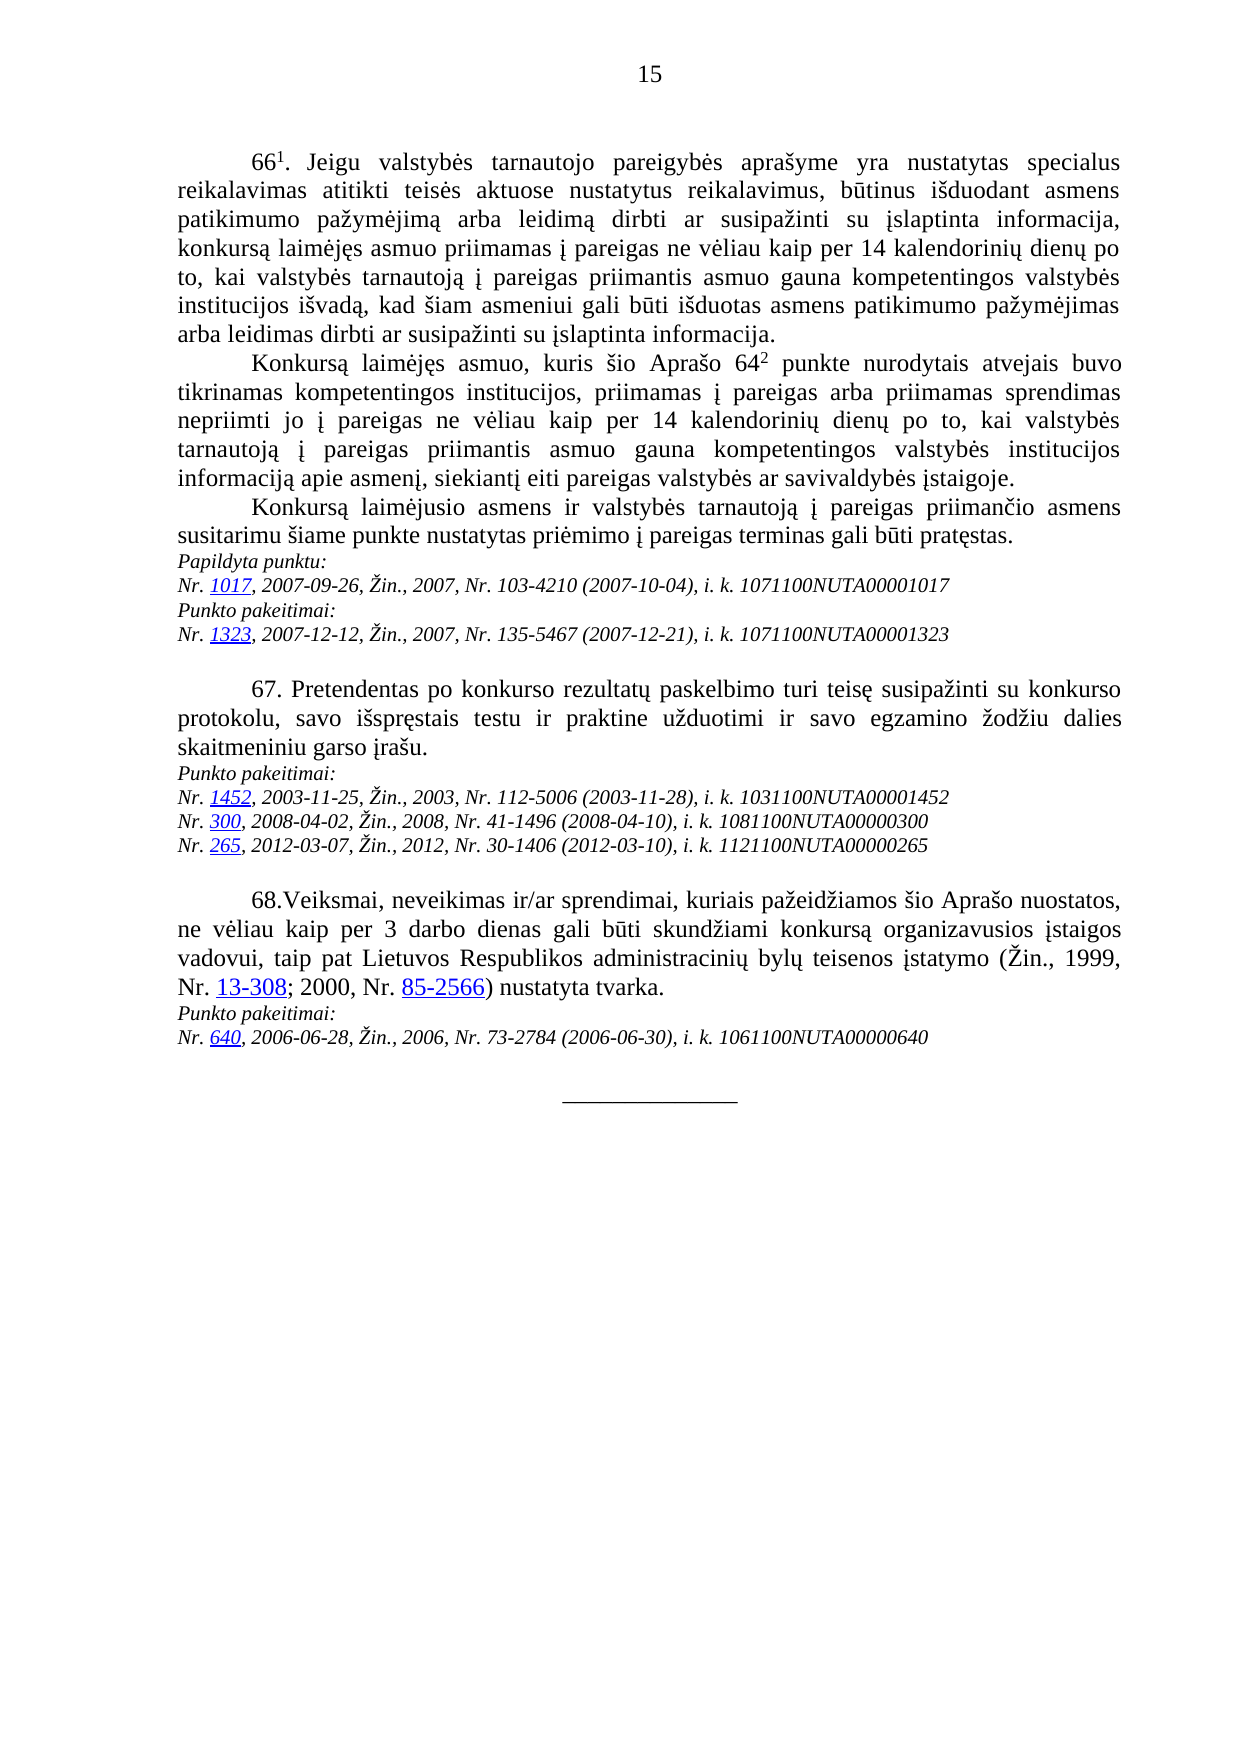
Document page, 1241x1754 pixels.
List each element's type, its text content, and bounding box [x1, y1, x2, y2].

text Nr. 300, 2008-04-02, Žin., 2008, Nr. 41-1496 (2008-04-10), i. k. 1081100NUTA00000300 [177, 809, 1122, 833]
text Punkto pakeitimai: [177, 597, 1122, 622]
text ______________ [177, 1077, 1122, 1106]
text Nr. 640, 2006-06-28, Žin., 2006, Nr. 73-2784 (2006-06-30), i. k. 1061100NUTA00000640 [177, 1025, 1122, 1049]
text Punkto pakeitimai: [177, 761, 1122, 785]
text Nr. 1323, 2007-12-12, Žin., 2007, Nr. 135-5467 (2007-12-21), i. k. 1071100NUTA00001323 [177, 622, 1122, 646]
text Punkto pakeitimai: [177, 1001, 1122, 1025]
text Nr. 1452, 2003-11-25, Žin., 2003, Nr. 112-5006 (2003-11-28), i. k. 1031100NUTA00001452 [177, 785, 1122, 809]
text 68.Veiksmai, neveikimas ir/ar sprendimai, kuriais pažeidžiamos šio Aprašo nuostatos, ne vėliau kaip per 3 darbo dienas gali būti skundžiami konkursą organizavusios įstaigos vadovui, taip pat Lietuvos Respublikos administracinių bylų teisenos įstatymo (Žin., 1999, Nr. 13-308; 2000, Nr. 85-2566) nustatyta tvarka. [177, 886, 1122, 1001]
text 661. Jeigu valstybės tarnautojo pareigybės aprašyme yra nustatytas specialus reikalavimas atitikti teisės aktuose nustatytus reikalavimus, būtinus išduodant asmens patikimumo pažymėjimą arba leidimą dirbti ar susipažinti su įslaptinta informacija, konkursą laimėjęs asmuo priimamas į pareigas ne vėliau kaip per 14 kalendorinių dienų po to, kai valstybės tarnautoją į pareigas priimantis asmuo gauna kompetentingos valstybės institucijos išvadą, kad šiam asmeniui gali būti išduotas asmens patikimumo pažymėjimas arba leidimas dirbti ar susipažinti su įslaptinta informacija. [177, 147, 1122, 348]
text Konkursą laimėjęs asmuo, kuris šio Aprašo 642 punkte nurodytais atvejais buvo tikrinamas kompetentingos institucijos, priimamas į pareigas arba priimamas sprendimas nepriimti jo į pareigas ne vėliau kaip per 14 kalendorinių dienų po to, kai valstybės tarnautoją į pareigas priimantis asmuo gauna kompetentingos valstybės institucijos informaciją apie asmenį, siekiantį eiti pareigas valstybės ar savivaldybės įstaigoje. [177, 348, 1122, 492]
text Papildyta punktu: [177, 549, 1122, 573]
text Nr. 265, 2012-03-07, Žin., 2012, Nr. 30-1406 (2012-03-10), i. k. 1121100NUTA00000265 [177, 833, 1122, 857]
text 67. Pretendentas po konkurso rezultatų paskelbimo turi teisę susipažinti su konkurso protokolu, savo išspręstais testu ir praktine užduotimi ir savo egzamino žodžiu dalies skaitmeniniu garso įrašu. [177, 674, 1122, 761]
text Nr. 1017, 2007-09-26, Žin., 2007, Nr. 103-4210 (2007-10-04), i. k. 1071100NUTA00001017 [177, 573, 1122, 597]
text Konkursą laimėjusio asmens ir valstybės tarnautoją į pareigas priimančio asmens susitarimu šiame punkte nustatytas priėmimo į pareigas terminas gali būti pratęstas. [177, 492, 1122, 549]
